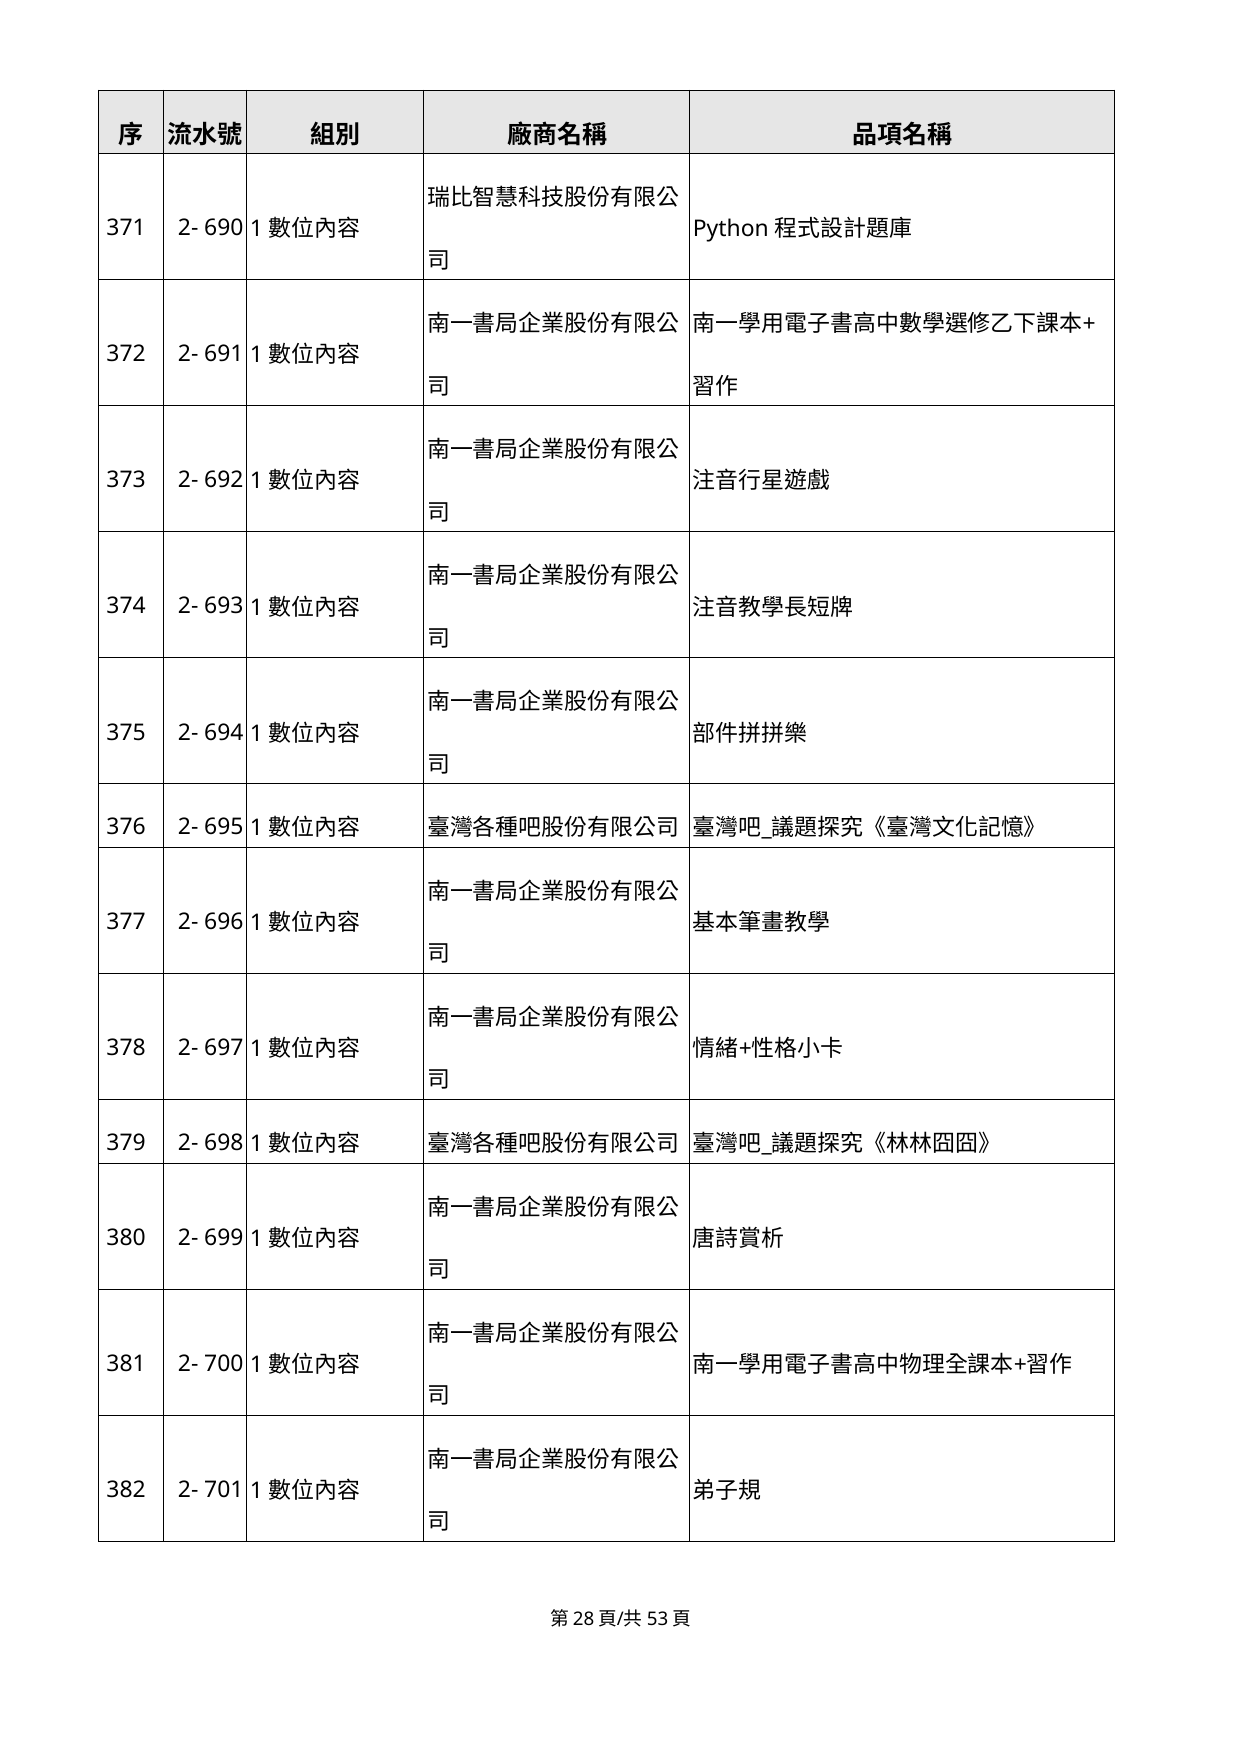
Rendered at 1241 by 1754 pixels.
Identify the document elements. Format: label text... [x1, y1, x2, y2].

table_cell 1 數位內容 [247, 1416, 423, 1541]
table_cell 695 [201, 784, 246, 847]
table_cell 南一學用電子書高中數學選修乙下課本+習作 [690, 280, 1114, 405]
table_cell 唐詩賞析 [690, 1164, 1114, 1288]
table_cell 1 數位內容 [247, 1100, 423, 1162]
table_cell 1 數位內容 [247, 154, 423, 279]
table_cell 1 數位內容 [247, 848, 423, 973]
table_cell 697 [201, 974, 246, 1099]
table_header 組別 [247, 91, 423, 153]
table_cell 2- [164, 1100, 201, 1162]
table_cell 2- [164, 406, 201, 531]
table_cell 1 數位內容 [247, 1290, 423, 1414]
table_header 品項名稱 [690, 91, 1114, 153]
table_cell 699 [201, 1164, 246, 1288]
table_cell 部件拼拼樂 [690, 658, 1114, 783]
table_cell 1 數位內容 [247, 784, 423, 847]
table_cell 691 [201, 280, 246, 405]
table_cell 1 數位內容 [247, 658, 423, 783]
table_cell 1 數位內容 [247, 1164, 423, 1288]
table_cell 弟子規 [690, 1416, 1114, 1541]
table_cell 南一書局企業股份有限公司 [424, 658, 689, 783]
table_cell 696 [201, 848, 246, 973]
table_cell 701 [201, 1416, 246, 1541]
table_cell 694 [201, 658, 246, 783]
table_cell 臺灣各種吧股份有限公司 [424, 784, 689, 847]
table_cell 基本筆畫教學 [690, 848, 1114, 973]
table_cell Python 程式設計題庫 [690, 154, 1114, 279]
table_cell 693 [201, 532, 246, 657]
table_cell 2- [164, 532, 201, 657]
table_cell [99, 154, 163, 279]
table_cell [99, 784, 163, 847]
table_cell 臺灣吧_議題探究《林林囧囧》 [690, 1100, 1114, 1162]
table_cell 2- [164, 280, 201, 405]
table_cell 1 數位內容 [247, 532, 423, 657]
table_cell 2- [164, 784, 201, 847]
table_cell 1 數位內容 [247, 406, 423, 531]
table_cell 690 [201, 154, 246, 279]
table_cell 2- [164, 1164, 201, 1288]
table_cell [99, 406, 163, 531]
table_cell 注音教學長短牌 [690, 532, 1114, 657]
table_cell 2- [164, 1290, 201, 1414]
table_cell 698 [201, 1100, 246, 1162]
table_cell [99, 532, 163, 657]
table_cell [99, 1164, 163, 1288]
table_cell 700 [201, 1290, 246, 1414]
table_cell 情緒+性格小卡 [690, 974, 1114, 1099]
table_cell 南一書局企業股份有限公司 [424, 532, 689, 657]
table_cell [99, 658, 163, 783]
table_cell 南一書局企業股份有限公司 [424, 406, 689, 531]
table_cell 692 [201, 406, 246, 531]
table_cell [99, 848, 163, 973]
table_cell 瑞比智慧科技股份有限公司 [424, 154, 689, 279]
table_cell 2- [164, 658, 201, 783]
table_cell 臺灣各種吧股份有限公司 [424, 1100, 689, 1162]
table_cell 注音行星遊戲 [690, 406, 1114, 531]
table_cell [99, 1290, 163, 1414]
table_cell 南一書局企業股份有限公司 [424, 280, 689, 405]
table_cell 2- [164, 974, 201, 1099]
table_cell 南一書局企業股份有限公司 [424, 1164, 689, 1288]
table_header 流水號 [164, 91, 246, 153]
table_cell 南一書局企業股份有限公司 [424, 1290, 689, 1414]
table_cell [99, 280, 163, 405]
table_cell 2- [164, 848, 201, 973]
table_cell 南一書局企業股份有限公司 [424, 974, 689, 1099]
table_header 廠商名稱 [424, 91, 689, 153]
table_cell [99, 1100, 163, 1162]
table_cell 2- [164, 154, 201, 279]
table_cell 2- [164, 1416, 201, 1541]
table_cell 南一學用電子書高中物理全課本+習作 [690, 1290, 1114, 1414]
table_header 序 [99, 91, 163, 153]
table_cell 1 數位內容 [247, 280, 423, 405]
table_cell [99, 974, 163, 1099]
table_cell [99, 1416, 163, 1541]
table_cell 1 數位內容 [247, 974, 423, 1099]
table_cell 南一書局企業股份有限公司 [424, 848, 689, 973]
table_cell 南一書局企業股份有限公司 [424, 1416, 689, 1541]
table_cell 臺灣吧_議題探究《臺灣文化記憶》 [690, 784, 1114, 847]
